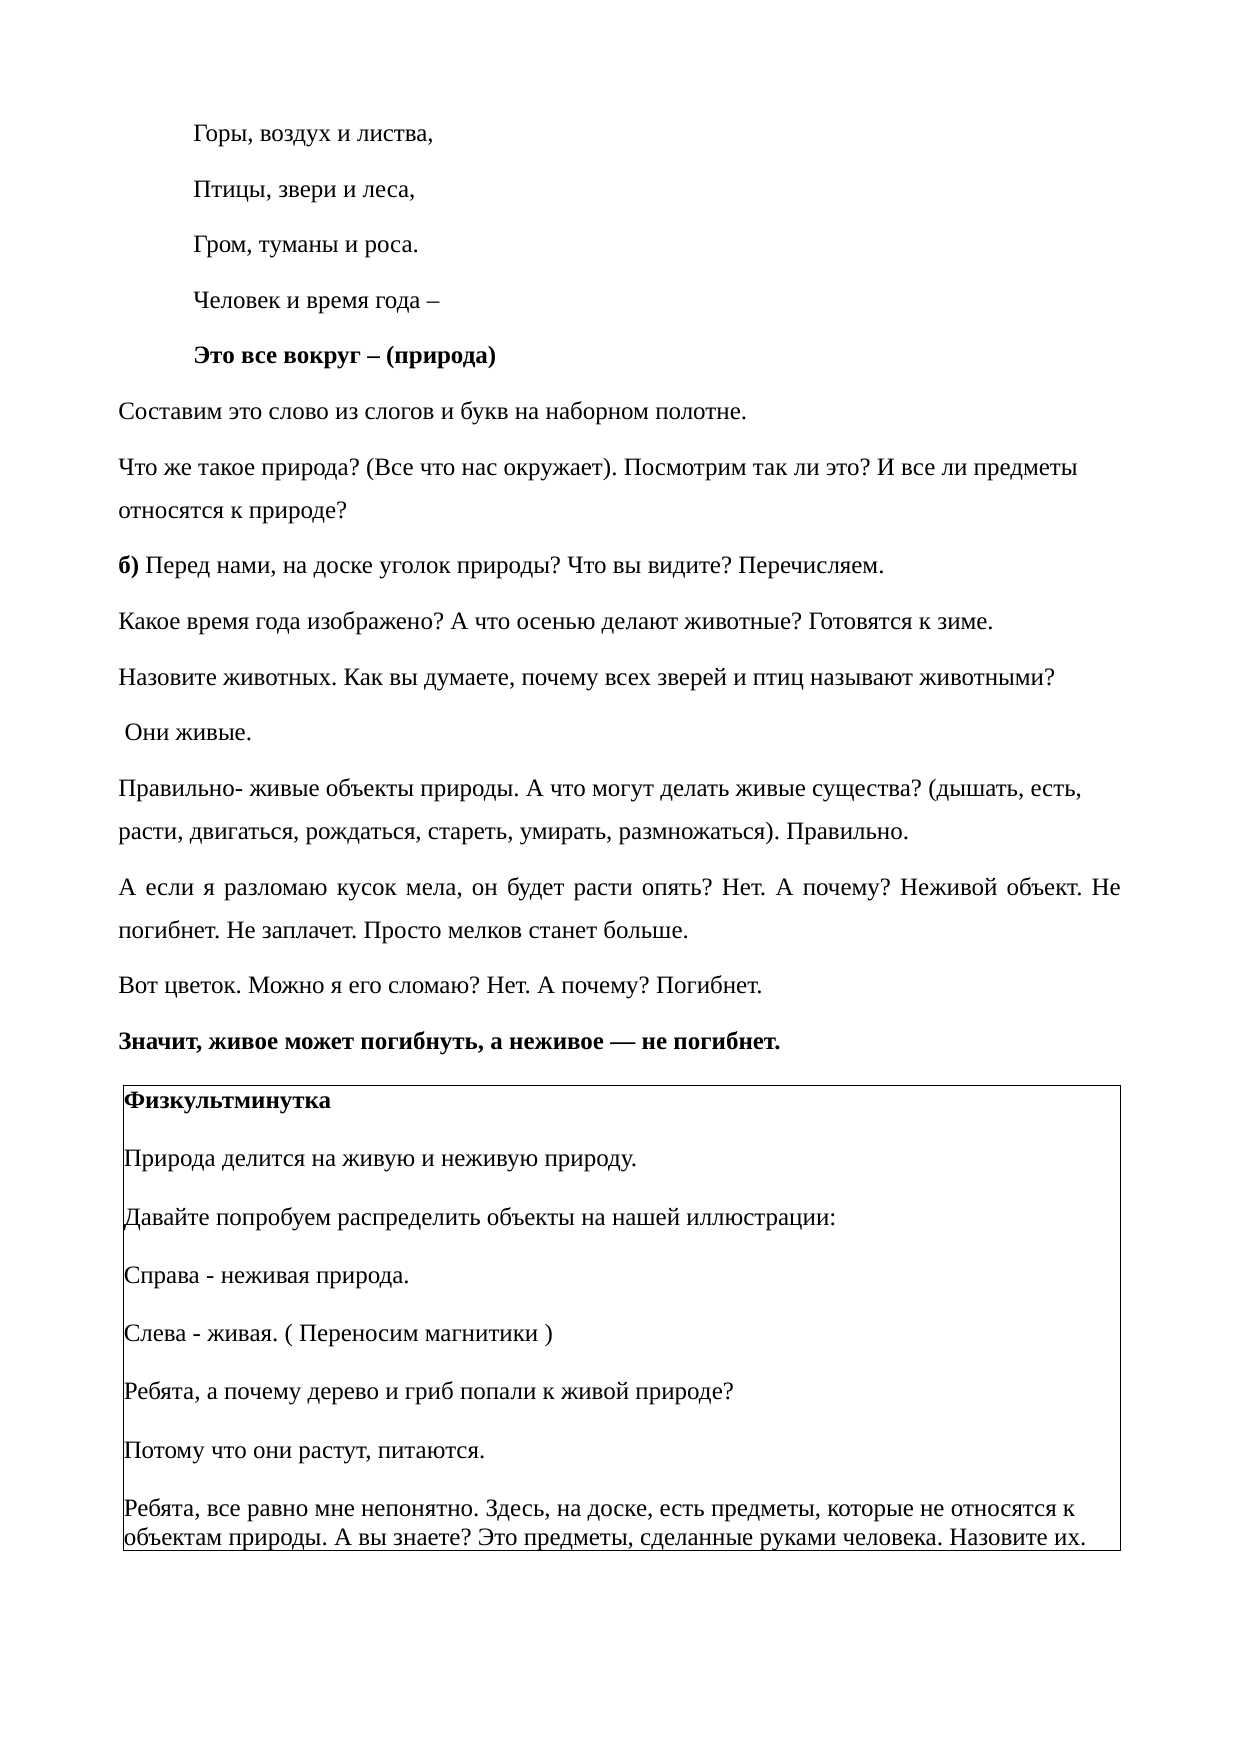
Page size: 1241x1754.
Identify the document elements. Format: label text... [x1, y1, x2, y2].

text Какое время года изображено? А что осенью делают животные? Готовятся к зиме. [118, 606, 1122, 635]
text Гром, туманы и роса. [193, 229, 1122, 258]
text Птицы, звери и леса, [193, 174, 1122, 202]
text б) Перед нами, на доске уголок природы? Что вы видите? Перечисляем. [118, 551, 1122, 579]
text Горы, воздух и листва, [193, 118, 1122, 147]
text Что же такое природа? (Все что нас окружает). Посмотрим так ли это? И все ли предметы относятся к природе? [118, 452, 1122, 524]
text Это все вокруг – (природа) [193, 341, 1122, 369]
text А если я разломаю кусок мела, он будет расти опять? Нет. А почему? Неживой объект. Не погибнет. Не заплачет. Просто мелков станет больше. [118, 872, 1122, 944]
text Вот цветок. Можно я его сломаю? Нет. А почему? Погибнет. [118, 971, 1122, 999]
text Назовите животных. Как вы думаете, почему всех зверей и птиц называют животными? [118, 662, 1122, 691]
table_header Физкультминутка Природа делится на живую и неживую природу. Давайте попробуем распределить объекты на нашей иллюстрации: Справа - неживая природа. Слева - живая. ( Переносим магнитики ) Ребята, а почему дерево и гриб попали к живой природе? Потому что они растут, питаются. Ребята, все равно мне непонятно. Здесь, на доске, есть предметы, которые не относятся к объектам природы. А вы знаете? Это предметы, сделанные руками человека. Назовите их. [120, 1082, 1124, 1583]
text Человек и время года – [193, 285, 1122, 314]
text Правильно- живые объекты природы. А что могут делать живые существа? (дышать, есть, расти, двигаться, рождаться, стареть, умирать, размножаться). Правильно. [118, 773, 1122, 845]
text Они живые. [118, 717, 1122, 746]
text Составим это слово из слогов и букв на наборном полотне. [118, 396, 1122, 425]
text Значит, живое может погибнуть, а неживое — не погибнет. [118, 1026, 1122, 1055]
